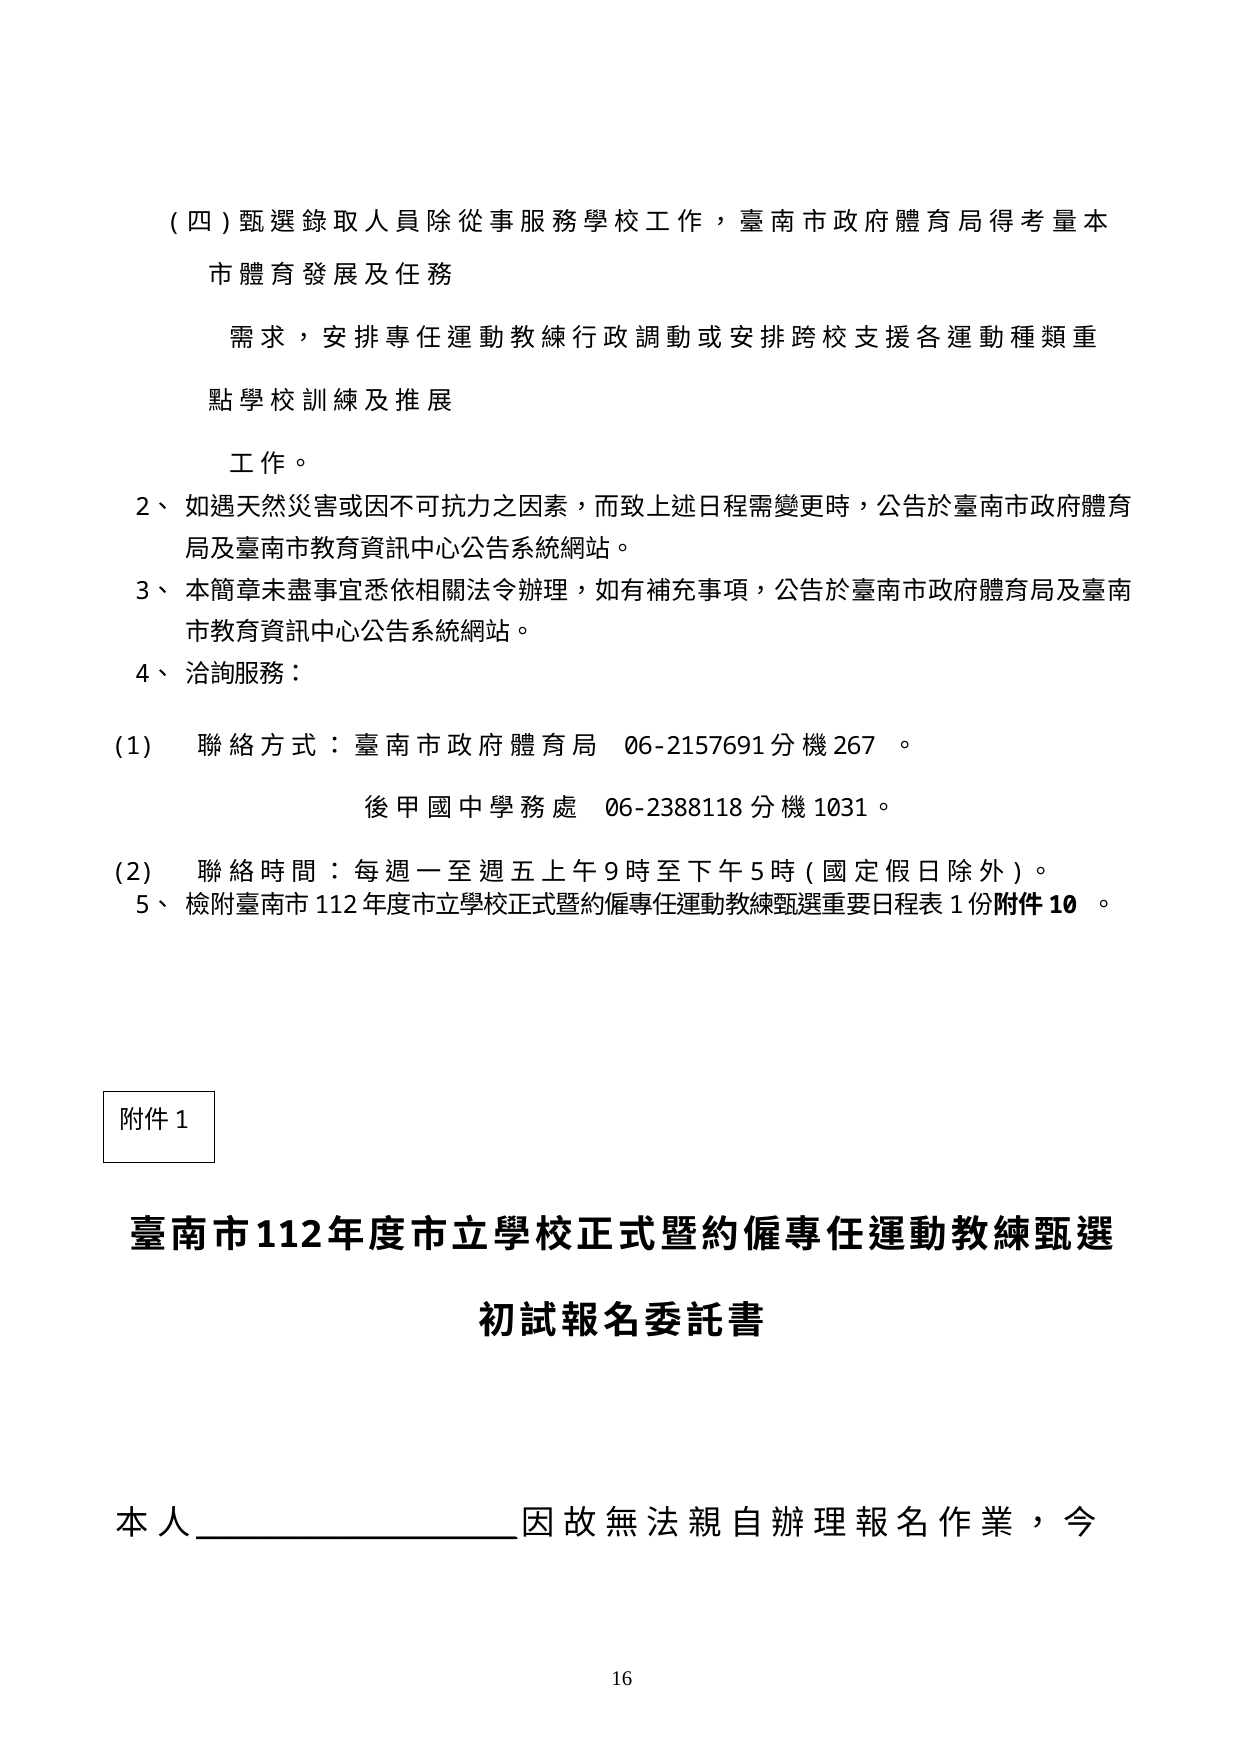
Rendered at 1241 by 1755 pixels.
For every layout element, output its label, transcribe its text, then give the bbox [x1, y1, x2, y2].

list 檢附臺南市112年度市立學校正式暨約僱專任運動教練甄選重要日程表1份附件10 。 [135, 880, 1132, 921]
list 聯絡方式：臺南市政府體育局 06-2157691分機267 。 [111, 691, 1122, 754]
text 本人________________因故無法親自辦理報名作業，今委託________________代理相關手續。 [111, 1438, 1132, 1501]
text 後甲國中學務處 06-2388118分機1031。 [213, 754, 1122, 817]
list 聯絡時間：每週一至週五上午9時至下午5時(國定假日除外)。 [111, 817, 1122, 880]
text (四)甄選錄取人員除從事服務學校工作，臺南市政府體育局得考量本市體育發展及任務 [161, 169, 1122, 294]
list 如遇天然災害或因不可抗力之因素，而致上述日程需變更時，公告於臺南市政府體育局及臺南市教育資訊中心公告系統網站。 [135, 482, 1132, 566]
list 洽詢服務： [135, 649, 1132, 691]
text 需求，安排專任運動教練行政調動或安排跨校支援各運動種類重點學校訓練及推展 [161, 294, 1122, 419]
text 臺南市112年度市立學校正式暨約僱專任運動教練甄選 [111, 1151, 1132, 1276]
text 初試報名委託書 [111, 1276, 1132, 1338]
text 工作。 [161, 420, 1122, 482]
list 本簡章未盡事宜悉依相關法令辦理，如有補充事項，公告於臺南市政府體育局及臺南市教育資訊中心公告系統網站。 [135, 566, 1132, 649]
text 附件1 [119, 1100, 198, 1136]
